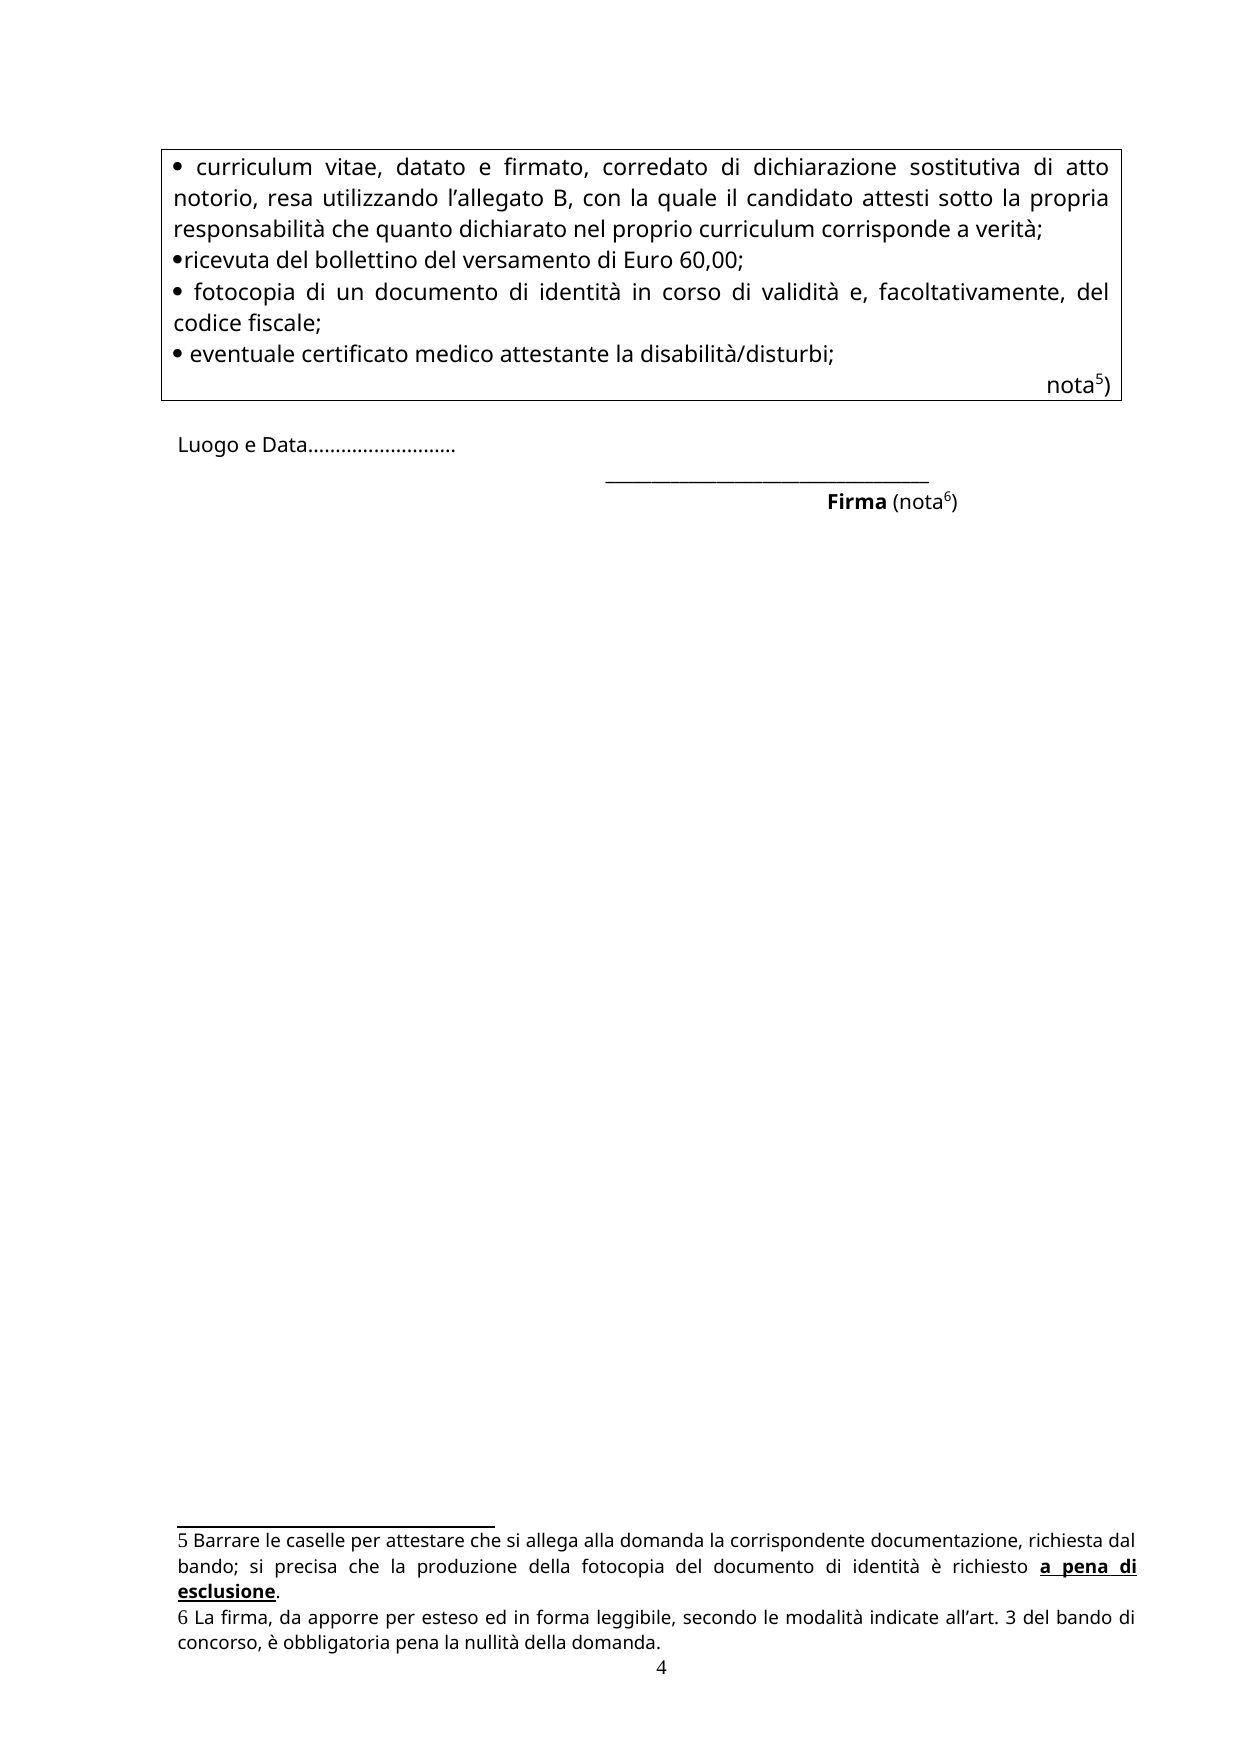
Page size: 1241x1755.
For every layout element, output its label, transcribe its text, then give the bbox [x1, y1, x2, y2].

text La firma, da apporre per esteso ed in forma leggibile, secondo le modalità indicate all’art. 3 del bando di concorso, è obbligatoria pena la nullità della domanda. [177, 1604, 1137, 1655]
table_header  curriculum vitae, datato e firmato, corredato di dichiarazione sostitutiva di atto notorio, resa utilizzando l’allegato B, con la quale il candidato attesti sotto la propria responsabilità che quanto dichiarato nel proprio curriculum corrisponde a verità; ricevuta del bollettino del versamento di Euro 60,00;  fotocopia di un documento di identità in corso di validità e, facoltativamente, del codice fiscale;  eventuale certificato medico attestante la disabilità/disturbi; nota) [162, 150, 1121, 400]
text ___________________________________ [177, 458, 1137, 487]
text Luogo e Data……………………… [177, 430, 1137, 458]
text Firma (nota) [177, 487, 1137, 515]
